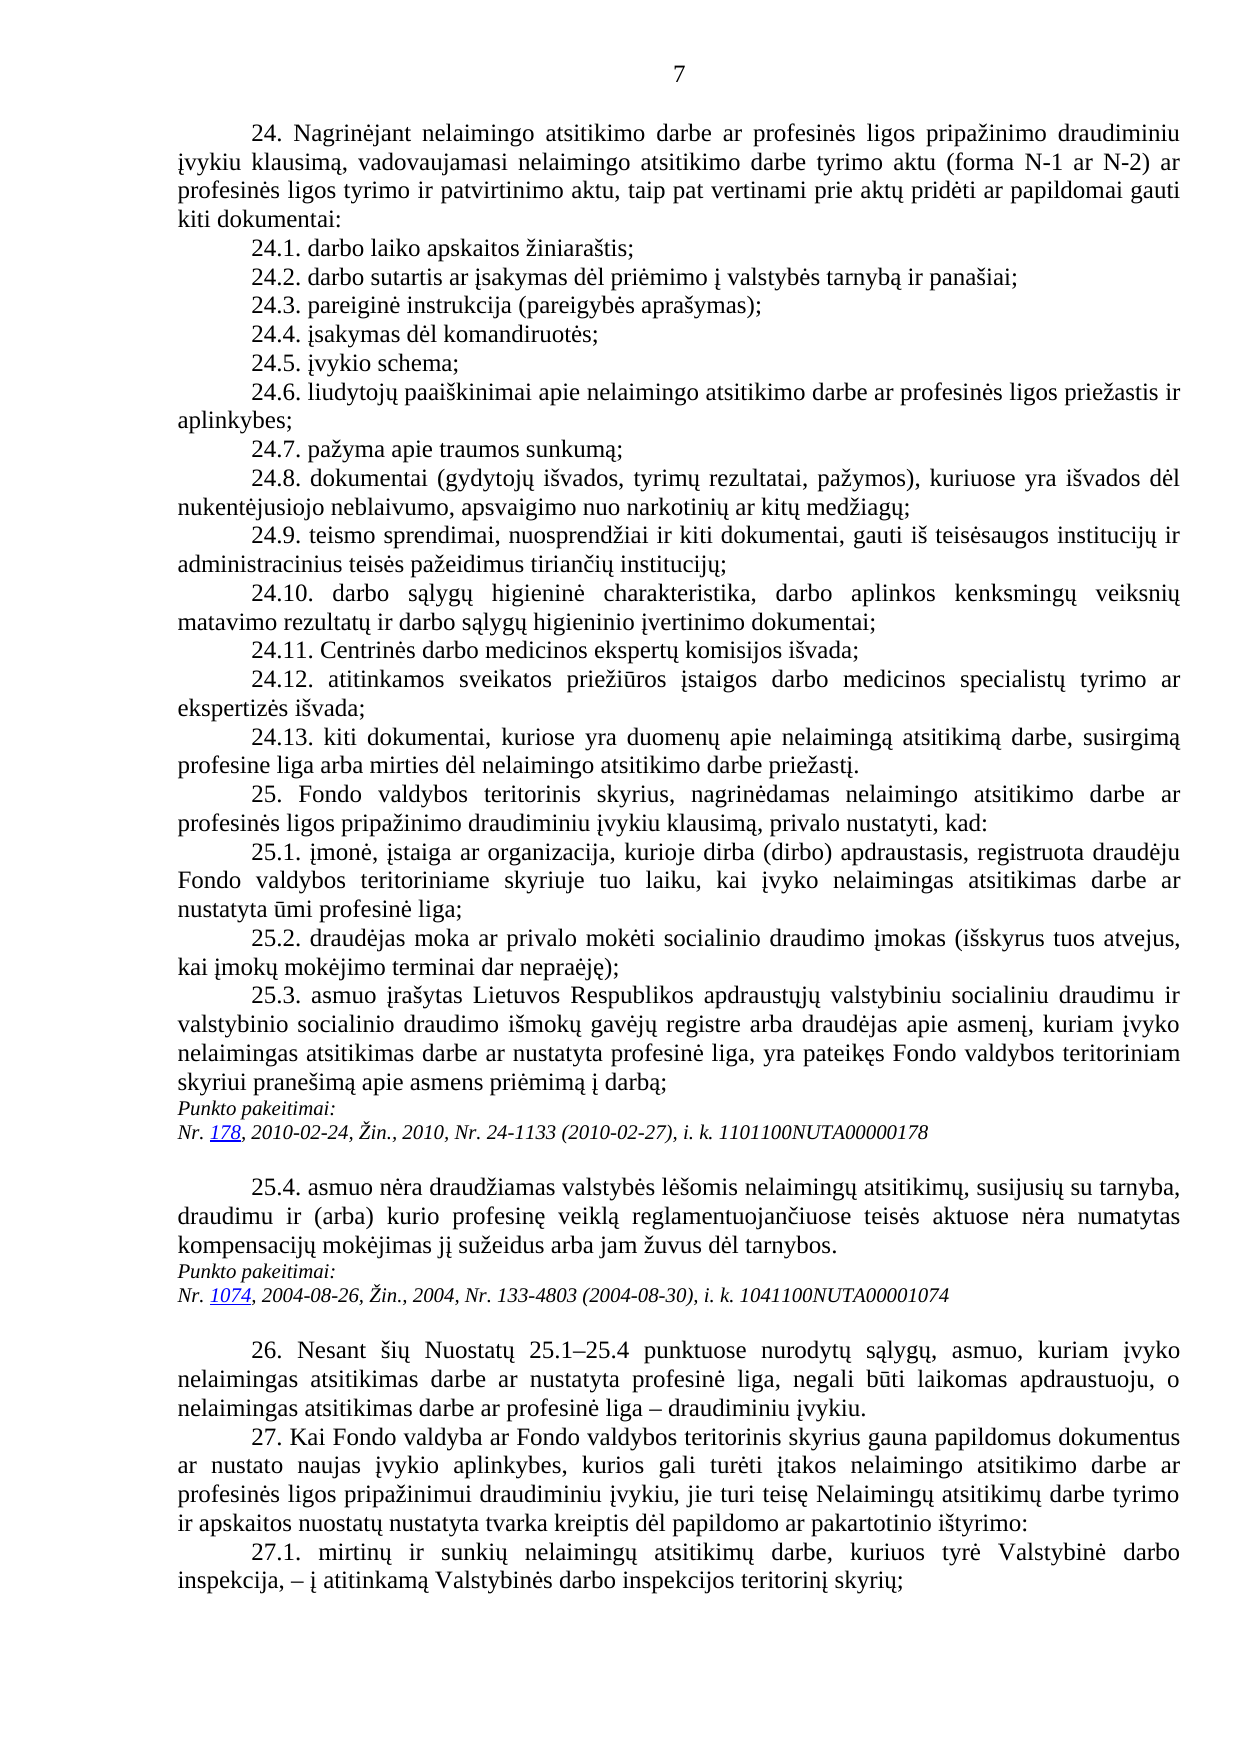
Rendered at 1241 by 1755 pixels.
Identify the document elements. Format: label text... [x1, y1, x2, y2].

text 25.4. asmuo nėra draudžiamas valstybės lėšomis nelaimingų atsitikimų, susijusių su tarnyba, draudimu ir (arba) kurio profesinę veiklą reglamentuojančiuose teisės aktuose nėra numatytas kompensacijų mokėjimas jį sužeidus arba jam žuvus dėl tarnybos. [177, 1172, 1181, 1259]
text Nr. 1074, 2004-08-26, Žin., 2004, Nr. 133-4803 (2004-08-30), i. k. 1041100NUTA00001074 [177, 1283, 1181, 1307]
text 24. Nagrinėjant nelaimingo atsitikimo darbe ar profesinės ligos pripažinimo draudiminiu įvykiu klausimą, vadovaujamasi nelaimingo atsitikimo darbe tyrimo aktu (forma N-1 ar N-2) ar profesinės ligos tyrimo ir patvirtinimo aktu, taip pat vertinami prie aktų pridėti ar papildomai gauti kiti dokumentai: [177, 118, 1181, 233]
text 24.2. darbo sutartis ar įsakymas dėl priėmimo į valstybės tarnybą ir panašiai; [177, 262, 1181, 291]
text 24.10. darbo sąlygų higieninė charakteristika, darbo aplinkos kenksmingų veiksnių matavimo rezultatų ir darbo sąlygų higieninio įvertinimo dokumentai; [177, 578, 1181, 636]
text 24.13. kiti dokumentai, kuriose yra duomenų apie nelaimingą atsitikimą darbe, susirgimą profesine liga arba mirties dėl nelaimingo atsitikimo darbe priežastį. [177, 722, 1181, 779]
text Punkto pakeitimai: [177, 1096, 1181, 1120]
text 24.5. įvykio schema; [177, 348, 1181, 377]
text 24.7. pažyma apie traumos sunkumą; [177, 434, 1181, 463]
text 24.4. įsakymas dėl komandiruotės; [177, 319, 1181, 348]
text 25.2. draudėjas moka ar privalo mokėti socialinio draudimo įmokas (išskyrus tuos atvejus, kai įmokų mokėjimo terminai dar nepraėję); [177, 923, 1181, 981]
text 25. Fondo valdybos teritorinis skyrius, nagrinėdamas nelaimingo atsitikimo darbe ar profesinės ligos pripažinimo draudiminiu įvykiu klausimą, privalo nustatyti, kad: [177, 779, 1181, 837]
text 24.6. liudytojų paaiškinimai apie nelaimingo atsitikimo darbe ar profesinės ligos priežastis ir aplinkybes; [177, 377, 1181, 434]
text 26. Nesant šių Nuostatų 25.1–25.4 punktuose nurodytų sąlygų, asmuo, kuriam įvyko nelaimingas atsitikimas darbe ar nustatyta profesinė liga, negali būti laikomas apdraustuoju, o nelaimingas atsitikimas darbe ar profesinė liga – draudiminiu įvykiu. [177, 1336, 1181, 1422]
text 24.8. dokumentai (gydytojų išvados, tyrimų rezultatai, pažymos), kuriuose yra išvados dėl nukentėjusiojo neblaivumo, apsvaigimo nuo narkotinių ar kitų medžiagų; [177, 463, 1181, 521]
text 25.1. įmonė, įstaiga ar organizacija, kurioje dirba (dirbo) apdraustasis, registruota draudėju Fondo valdybos teritoriniame skyriuje tuo laiku, kai įvyko nelaimingas atsitikimas darbe ar nustatyta ūmi profesinė liga; [177, 837, 1181, 923]
text Punkto pakeitimai: [177, 1259, 1181, 1283]
text 27.1. mirtinų ir sunkių nelaimingų atsitikimų darbe, kuriuos tyrė Valstybinė darbo inspekcija, – į atitinkamą Valstybinės darbo inspekcijos teritorinį skyrių; [177, 1537, 1181, 1594]
text 24.11. Centrinės darbo medicinos ekspertų komisijos išvada; [177, 636, 1181, 664]
text Nr. 178, 2010-02-24, Žin., 2010, Nr. 24-1133 (2010-02-27), i. k. 1101100NUTA00000178 [177, 1120, 1181, 1144]
text 24.12. atitinkamos sveikatos priežiūros įstaigos darbo medicinos specialistų tyrimo ar ekspertizės išvada; [177, 664, 1181, 722]
text 25.3. asmuo įrašytas Lietuvos Respublikos apdraustųjų valstybiniu socialiniu draudimu ir valstybinio socialinio draudimo išmokų gavėjų registre arba draudėjas apie asmenį, kuriam įvyko nelaimingas atsitikimas darbe ar nustatyta profesinė liga, yra pateikęs Fondo valdybos teritoriniam skyriui pranešimą apie asmens priėmimą į darbą; [177, 981, 1181, 1096]
text 27. Kai Fondo valdyba ar Fondo valdybos teritorinis skyrius gauna papildomus dokumentus ar nustato naujas įvykio aplinkybes, kurios gali turėti įtakos nelaimingo atsitikimo darbe ar profesinės ligos pripažinimui draudiminiu įvykiu, jie turi teisę Nelaimingų atsitikimų darbe tyrimo ir apskaitos nuostatų nustatyta tvarka kreiptis dėl papildomo ar pakartotinio ištyrimo: [177, 1422, 1181, 1537]
text 24.9. teismo sprendimai, nuosprendžiai ir kiti dokumentai, gauti iš teisėsaugos institucijų ir administracinius teisės pažeidimus tiriančių institucijų; [177, 521, 1181, 578]
text 24.3. pareiginė instrukcija (pareigybės aprašymas); [177, 291, 1181, 319]
text 24.1. darbo laiko apskaitos žiniaraštis; [177, 233, 1181, 262]
